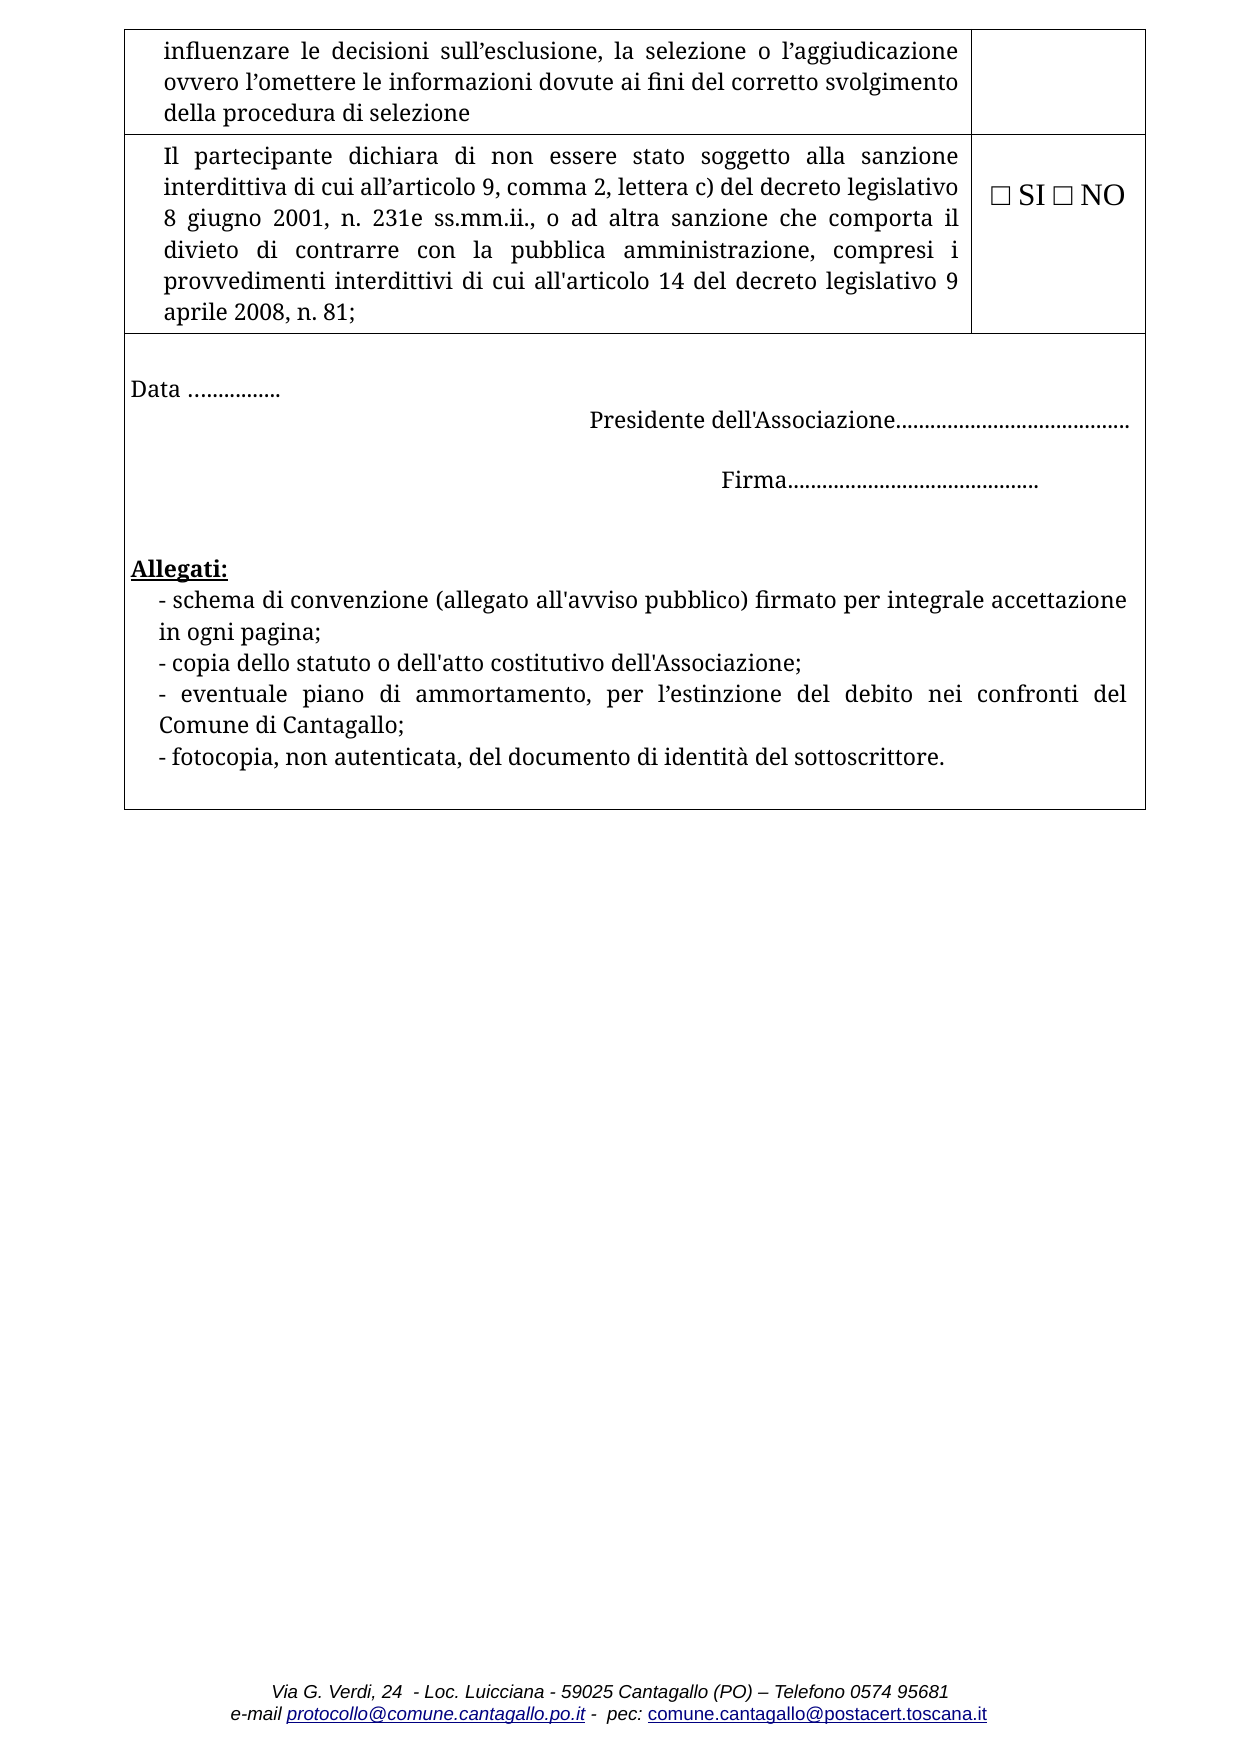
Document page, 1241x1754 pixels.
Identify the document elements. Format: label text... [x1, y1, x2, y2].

table_cell Il partecipante dichiara di non essere stato soggetto alla sanzione interdittiva di cui all’articolo 9, comma 2, lettera c) del decreto legislativo 8 giugno 2001, n. 231e ss.mm.ii., o ad altra sanzione che comporta il divieto di contrarre con la pubblica amministrazione, compresi i provvedimenti interdittivi di cui all'articolo 14 del decreto legislativo 9 aprile 2008, n. 81; [125, 135, 971, 333]
table_cell [972, 30, 1145, 134]
table_cell Data …............. Presidente dell'Associazione......................................... Firma............................................ Allegati: - schema di convenzione (allegato all'avviso pubblico) firmato per integrale accettazione in ogni pagina; - copia dello statuto o dell'atto costitutivo dell'Associazione; - eventuale piano di ammortamento, per l’estinzione del debito nei confronti del Comune di Cantagallo; - fotocopia, non autenticata, del documento di identità del sottoscrittore. [125, 334, 1145, 809]
table_cell influenzare le decisioni sull’esclusione, la selezione o l’aggiudicazione ovvero l’omettere le informazioni dovute ai fini del corretto svolgimento della procedura di selezione [125, 30, 971, 134]
table_cell □ SI □ NO [972, 135, 1145, 333]
